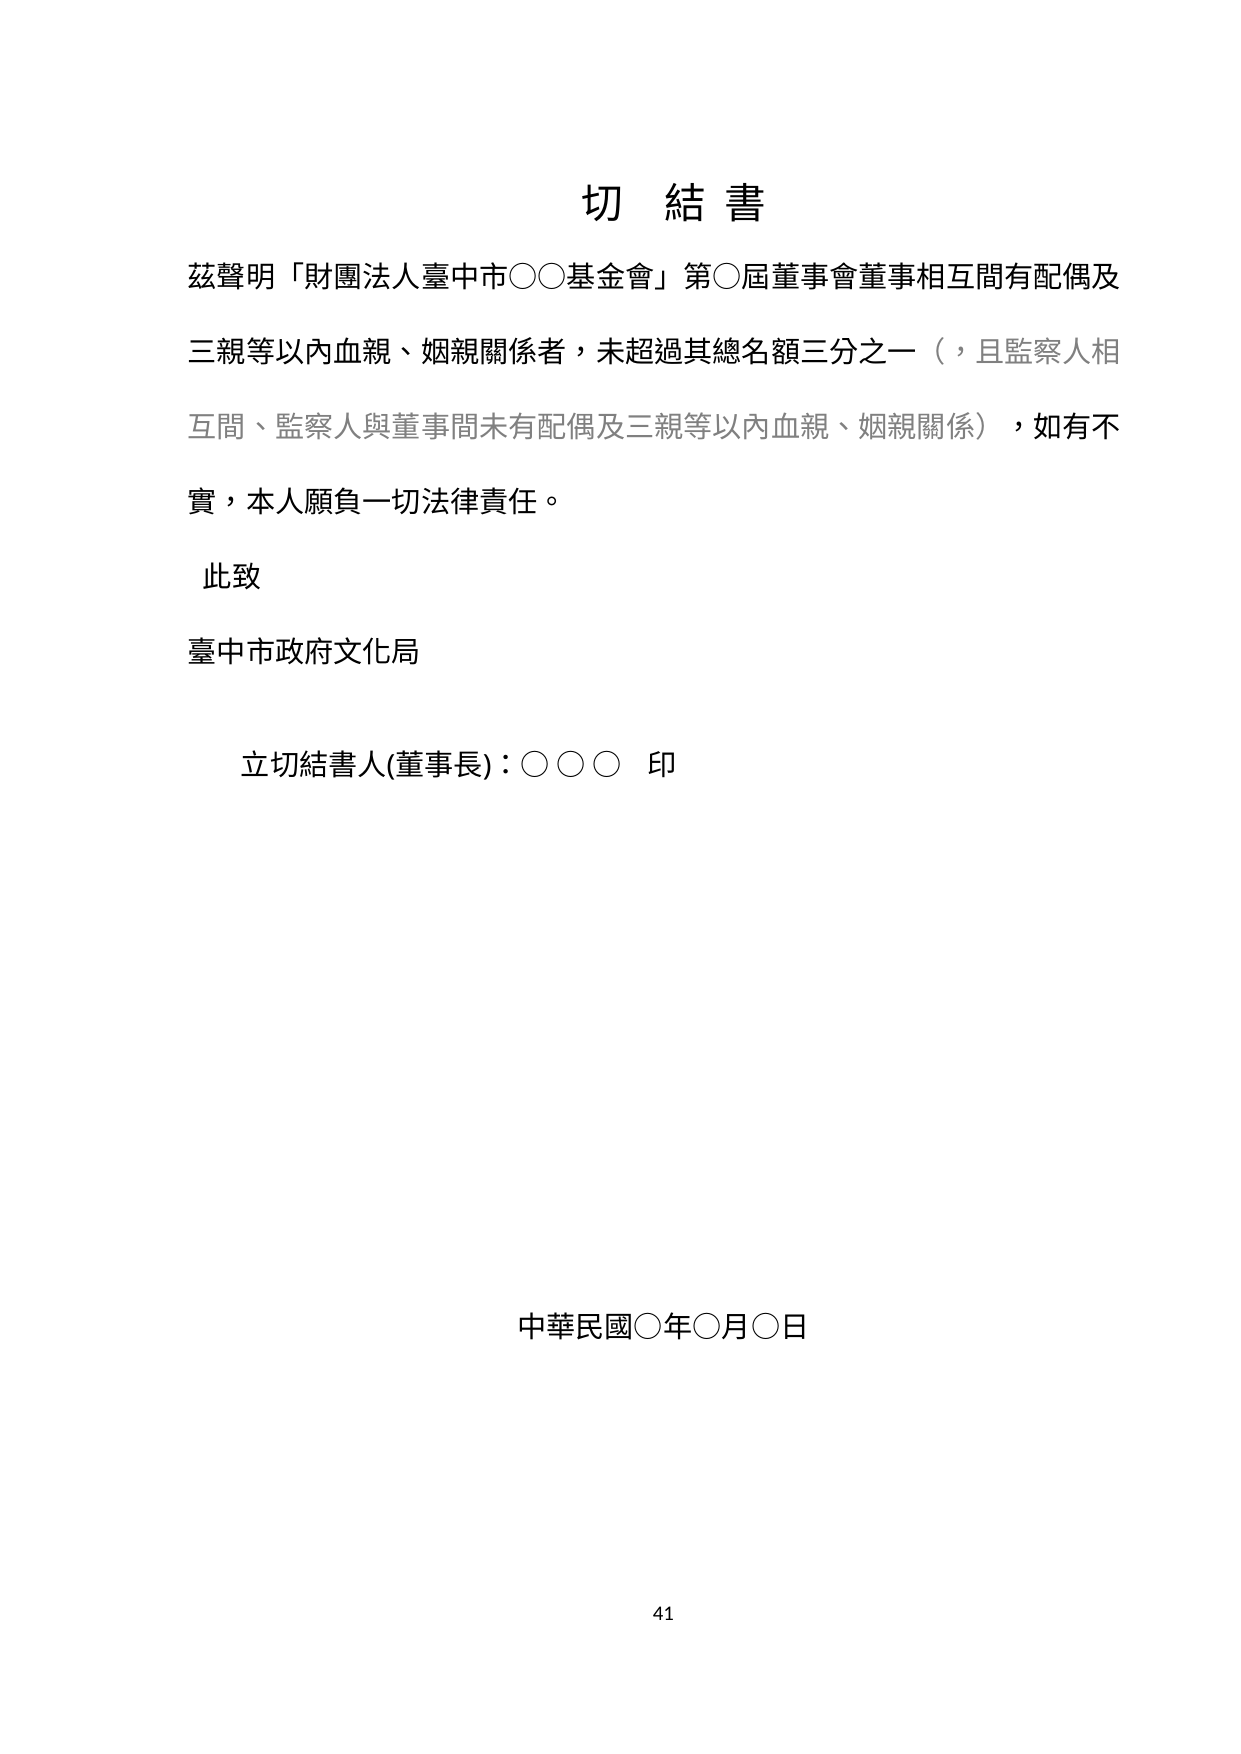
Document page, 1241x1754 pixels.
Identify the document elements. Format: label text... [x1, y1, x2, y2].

text 茲聲明「財團法人臺中市○○基金會」第○屆董事會董事相互間有配偶及三親等以內血親、姻親關係者，未超過其總名額三分之一（，且監察人相互間、監察人與董事間未有配偶及三親等以內血親、姻親關係），如有不實，本人願負一切法律責任。 [187, 237, 1139, 537]
text 此致 [187, 537, 1139, 612]
text 中華民國○年○月○日 [187, 1287, 1139, 1362]
text 立切結書人(董事長)：○ ○ ○ 印 [187, 725, 1139, 800]
text 臺中市政府文化局 [187, 612, 1139, 687]
text 切 結 書 [187, 162, 1139, 237]
